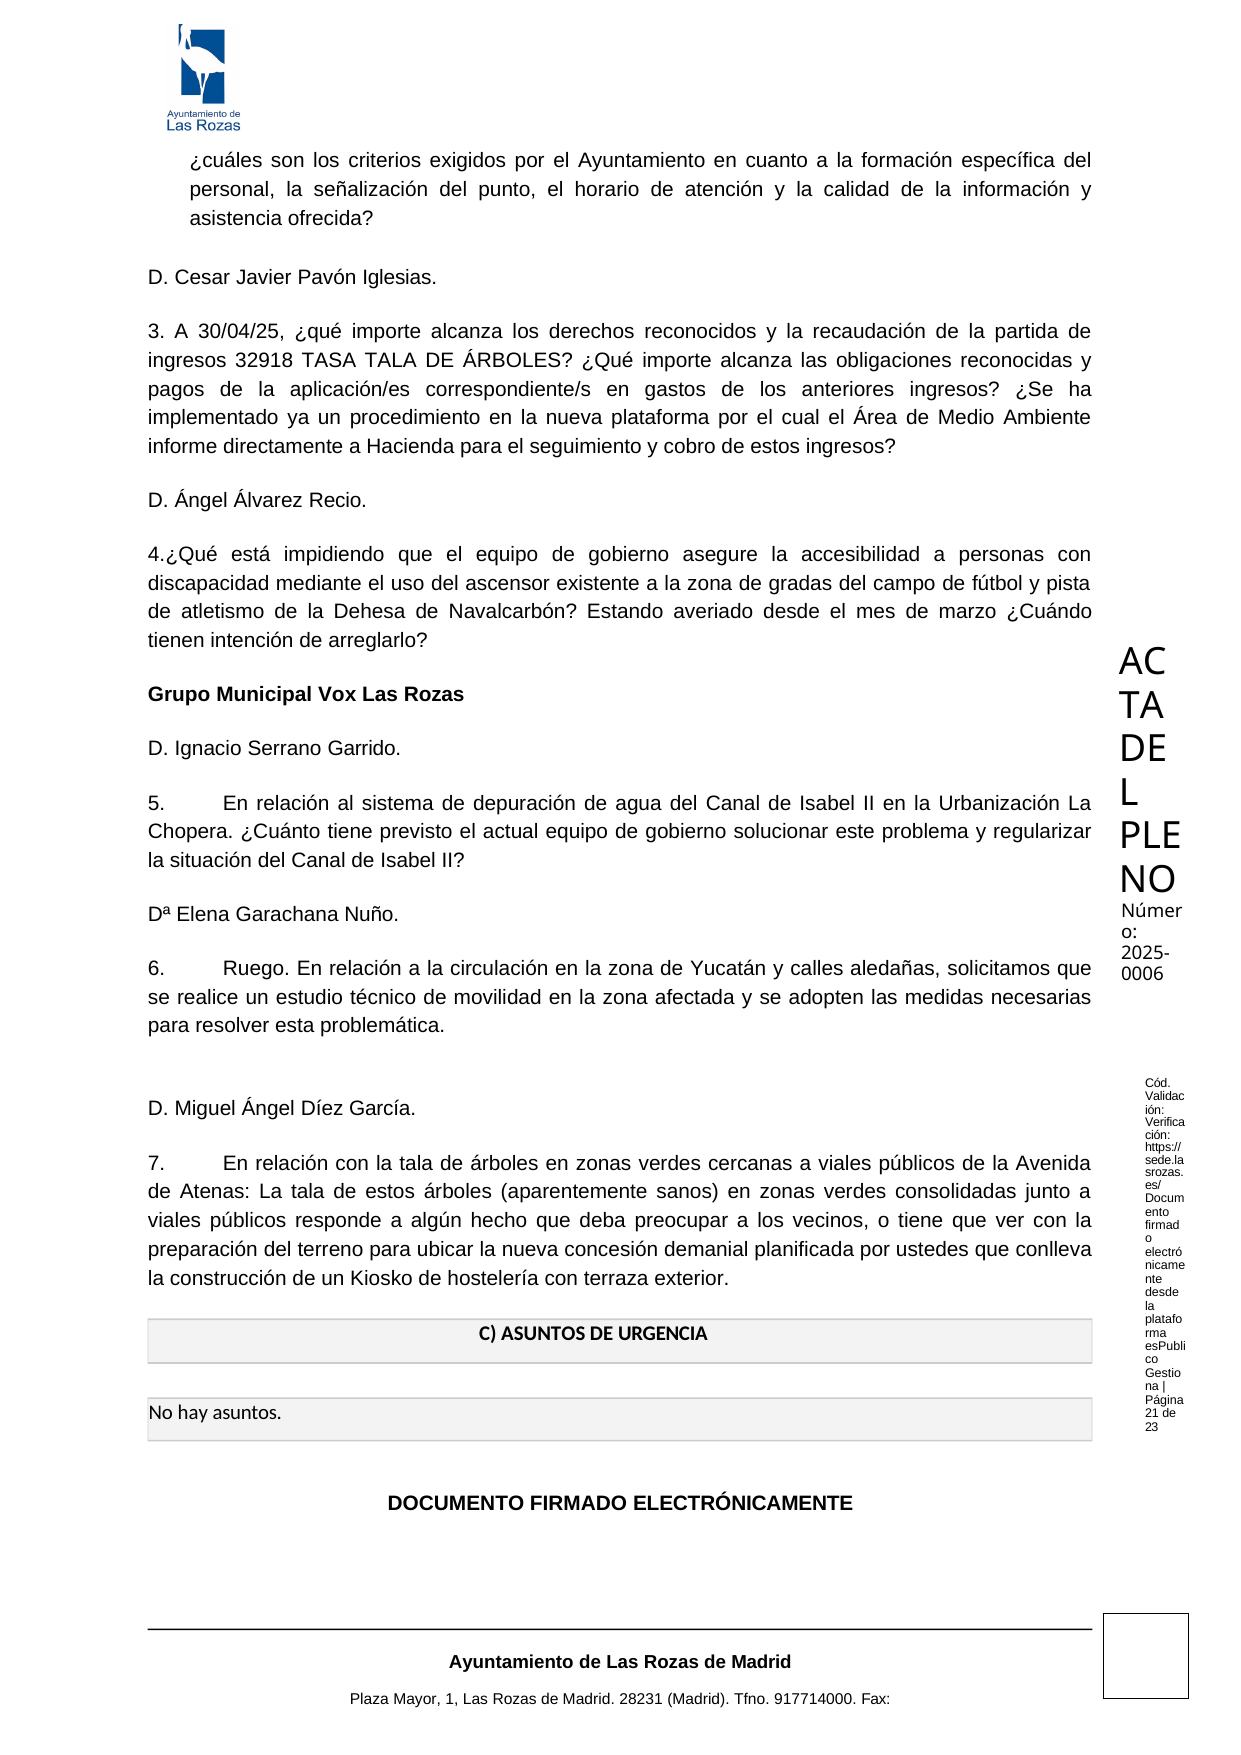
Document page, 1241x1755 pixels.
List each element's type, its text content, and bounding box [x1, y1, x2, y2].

list En relación al sistema de depuración de agua del Canal de Isabel II en la Urbanización La Chopera. ¿Cuánto tiene previsto el actual equipo de gobierno solucionar este problema y regularizar la situación del Canal de Isabel II? [148, 790, 1093, 872]
text Documento firmado electrónicamente desde la plataforma esPublico Gestiona | Página 21 de 23 [1145, 1192, 1186, 1434]
text D. Ángel Álvarez Recio. [148, 488, 1093, 512]
text Verificación: https://sede.lasrozas.es/ [1145, 1117, 1186, 1192]
text [1143, 1075, 1186, 1612]
text D. Cesar Javier Pavón Iglesias. [148, 265, 1093, 289]
text Dª Elena Garachana Nuño. [148, 902, 1093, 926]
text [1117, 638, 1185, 985]
text ¿cuáles son los criterios exigidos por el Ayuntamiento en cuanto a la formación específica del personal, la señalización del punto, el horario de atención y la calidad de la información y asistencia ofrecida? [189, 148, 1093, 230]
list En relación con la tala de árboles en zonas verdes cercanas a viales públicos de la Avenida de Atenas: La tala de estos árboles (aparentemente sanos) en zonas verdes consolidadas junto a viales públicos responde a algún hecho que deba preocupar a los vecinos, o tiene que ver con la preparación del terreno para ubicar la nueva concesión demanial planificada por ustedes que conlleva la construcción de un Kiosko de hostelería con terraza exterior. [148, 1150, 1093, 1289]
subtitle Grupo Municipal Vox Las Rozas [148, 682, 1093, 706]
text [1104, 1614, 1188, 1698]
list Ruego. En relación a la circulación en la zona de Yucatán y calles aledañas, solicitamos que se realice un estudio técnico de movilidad en la zona afectada y se adopten las medidas necesarias para resolver esta problemática. [148, 956, 1093, 1037]
text ACTA DEL PLENO [1119, 640, 1185, 901]
list ¿Qué está impidiendo que el equipo de gobierno asegure la accesibilidad a personas con discapacidad mediante el uso del ascensor existente a la zona de gradas del campo de fútbol y pista de atletismo de la Dehesa de Navalcarbón? Estando averiado desde el mes de marzo ¿Cuándo tienen intención de arreglarlo? [148, 542, 1093, 652]
text D. Ignacio Serrano Garrido. [148, 736, 1093, 760]
list A 30/04/25, ¿qué importe alcanza los derechos reconocidos y la recaudación de la partida de ingresos 32918 TASA TALA DE ÁRBOLES? ¿Qué importe alcanza las obligaciones reconocidas y pagos de la aplicación/es correspondiente/s en gastos de los anteriores ingresos? ¿Se ha implementado ya un procedimiento en la nueva plataforma por el cual el Área de Medio Ambiente informe directamente a Hacienda para el seguimiento y cobro de estos ingresos? [148, 319, 1093, 458]
text D. Miguel Ángel Díez García. [148, 1096, 1093, 1120]
text Número: 2025-0006 Fecha: 27/06/2025 [1121, 901, 1185, 985]
text DOCUMENTO FIRMADO ELECTRÓNICAMENTE [148, 1491, 1093, 1515]
text Cód. Validación: [1145, 1077, 1186, 1117]
